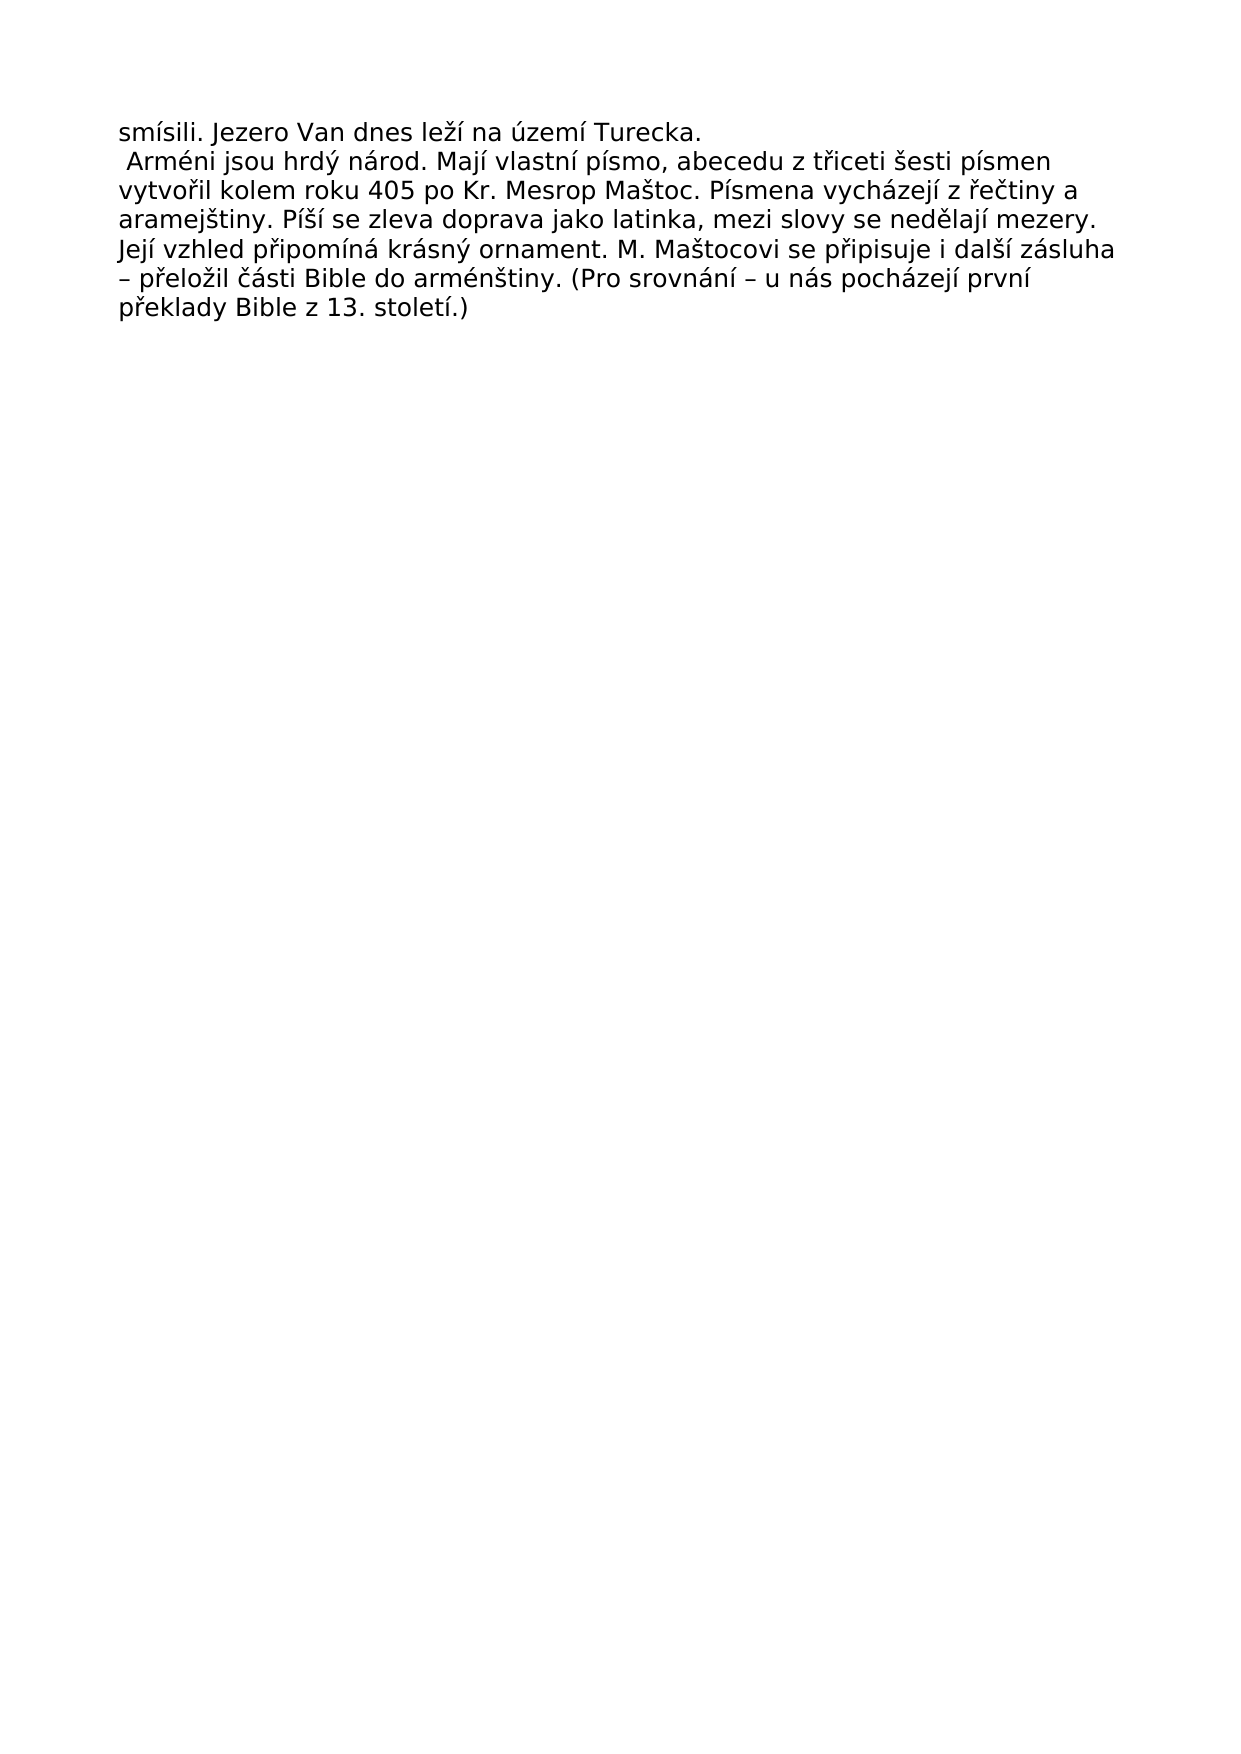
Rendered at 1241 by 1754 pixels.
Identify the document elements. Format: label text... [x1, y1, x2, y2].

text smísili. Jezero Van dnes leží na území Turecka. Arméni jsou hrdý národ. Mají vlastní písmo, abecedu z třiceti šesti písmen vytvořil kolem roku 405 po Kr. Mesrop Maštoc. Písmena vycházejí z řečtiny a aramejštiny. Píší se zleva doprava jako latinka, mezi slovy se nedělají mezery. Její vzhled připomíná krásný ornament. M. Maštocovi se připisuje i další zásluha – přeložil části Bible do arménštiny. (Pro srovnání – u nás pocházejí první překlady Bible z 13. století.) [118, 118, 1122, 322]
